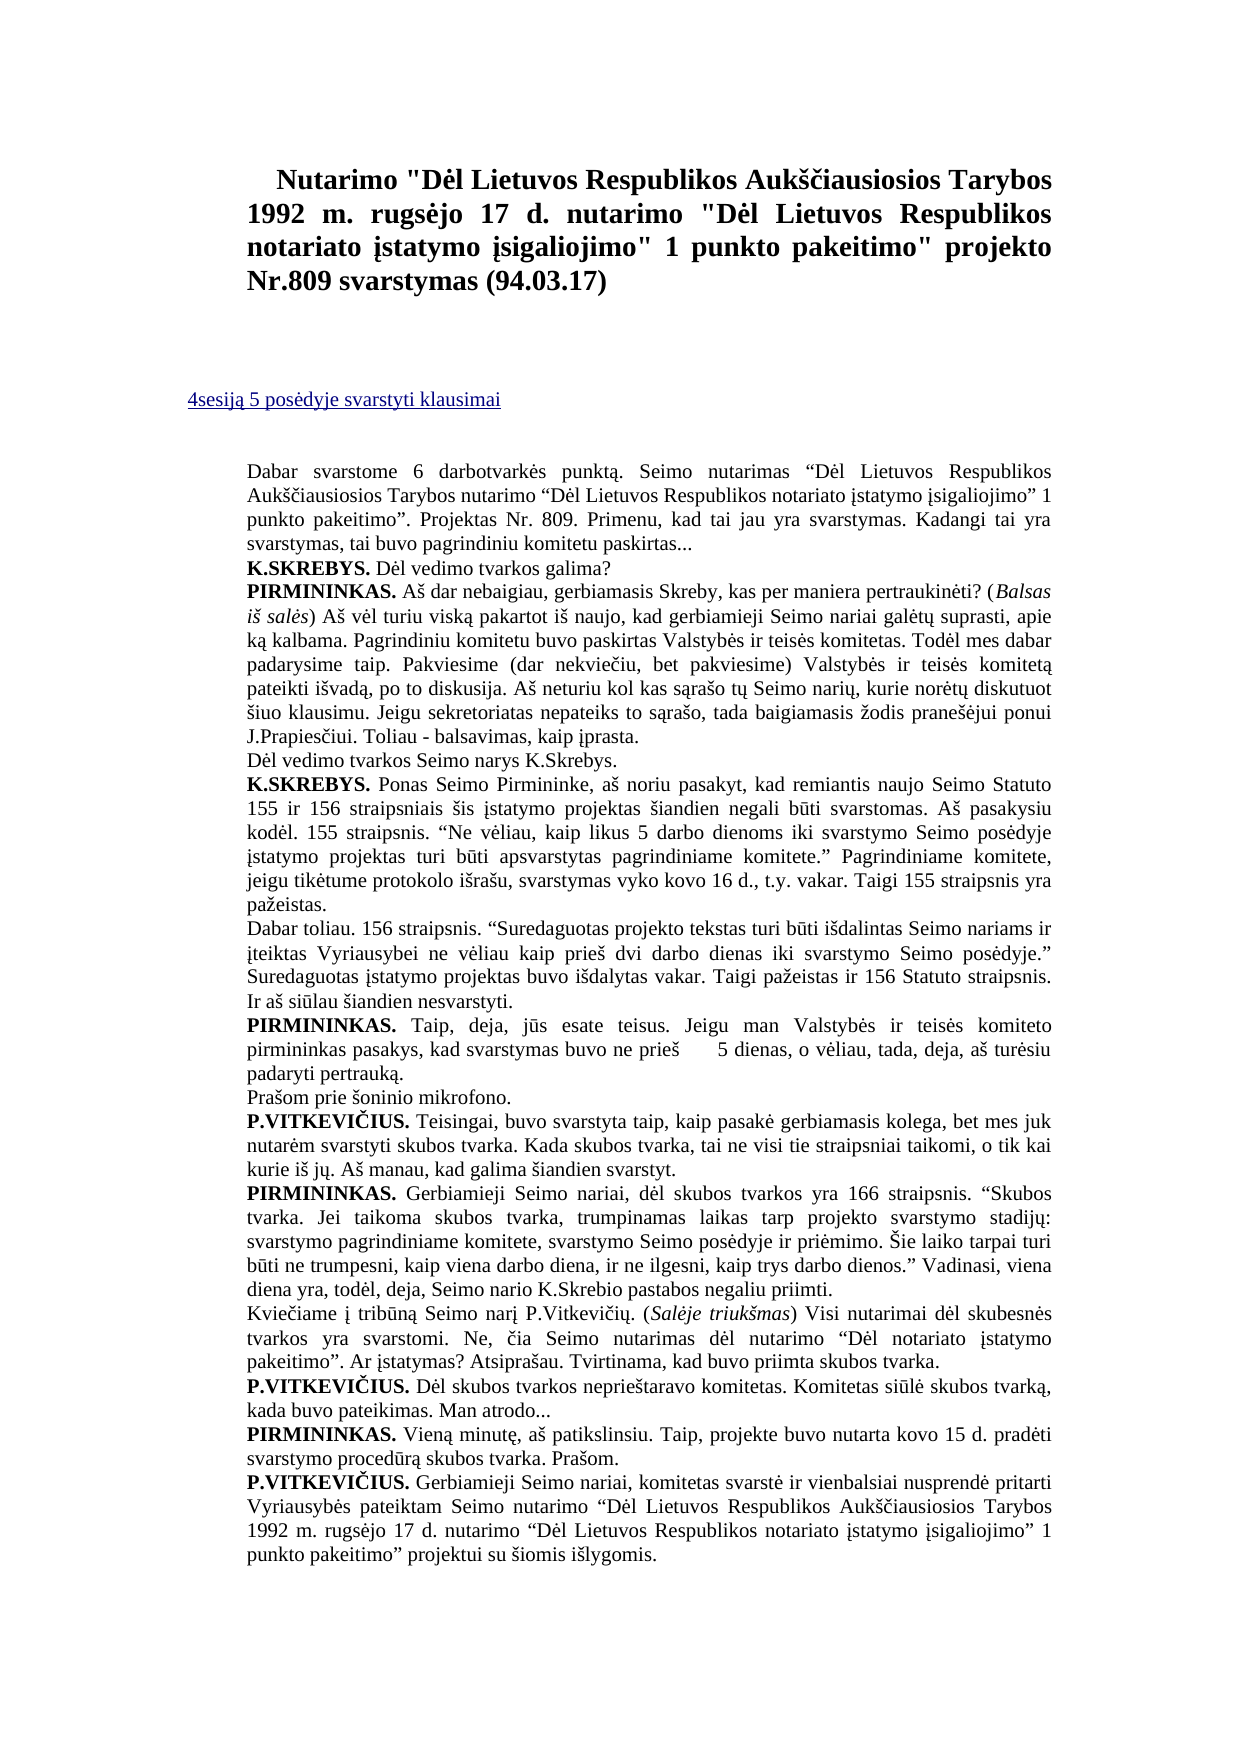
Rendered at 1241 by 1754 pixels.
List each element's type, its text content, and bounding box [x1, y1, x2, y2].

text Dabar toliau. 156 straipsnis. “Suredaguotas projekto tekstas turi būti išdalintas Seimo nariams ir įteiktas Vyriausybei ne vėliau kaip prieš dvi darbo dienas iki svarstymo Seimo posėdyje.” Suredaguotas įstatymo projektas buvo išdalytas vakar. Taigi pažeistas ir 156 Statuto straipsnis. Ir aš siūlau šiandien nesvarstyti. [247, 916, 1053, 1013]
text K.SKREBYS. Ponas Seimo Pirmininke, aš noriu pasakyt, kad remiantis naujo Seimo Statuto 155 ir 156 straipsniais šis įstatymo projektas šiandien negali būti svarstomas. Aš pasakysiu kodėl. 155 straipsnis. “Ne vėliau, kaip likus 5 darbo dienoms iki svarstymo Seimo posėdyje įstatymo projektas turi būti apsvarstytas pagrindiniame komitete.” Pagrindiniame komitete, jeigu tikėtume protokolo išrašu, svarstymas vyko kovo 16 d., t.y. vakar. Taigi 155 straipsnis yra pažeistas. [247, 772, 1053, 916]
text 4sesiją 5 posėdyje svarstyti klausimai [187, 387, 1053, 411]
text K.SKREBYS. Dėl vedimo tvarkos galima? [247, 555, 1053, 579]
text P.VITKEVIČIUS. Teisingai, buvo svarstyta taip, kaip pasakė gerbiamasis kolega, bet mes juk nutarėm svarstyti skubos tvarka. Kada skubos tvarka, tai ne visi tie straipsniai taikomi, o tik kai kurie iš jų. Aš manau, kad galima šiandien svarstyt. [247, 1109, 1053, 1181]
text P.VITKEVIČIUS. Gerbiamieji Seimo nariai, komitetas svarstė ir vienbalsiai nusprendė pritarti Vyriausybės pateiktam Seimo nutarimo “Dėl Lietuvos Respublikos Aukščiausiosios Tarybos 1992 m. rugsėjo 17 d. nutarimo “Dėl Lietuvos Respublikos notariato įstatymo įsigaliojimo” 1 punkto pakeitimo” projektui su šiomis išlygomis. [247, 1470, 1053, 1566]
text PIRMININKAS. Vieną minutę, aš patikslinsiu. Taip, projekte buvo nutarta kovo 15 d. pradėti svarstymo procedūrą skubos tvarka. Prašom. [247, 1422, 1053, 1470]
text Nutarimo "Dėl Lietuvos Respublikos Aukščiausiosios Tarybos 1992 m. rugsėjo 17 d. nutarimo "Dėl Lietuvos Respublikos notariato įstatymo įsigaliojimo" 1 punkto pakeitimo" projekto Nr.809 svarstymas (94.03.17) [247, 162, 1053, 297]
text Prašom prie šoninio mikrofono. [247, 1085, 1053, 1109]
text PIRMININKAS. Aš dar nebaigiau, gerbiamasis Skreby, kas per maniera pertraukinėti? (Balsas iš salės) Aš vėl turiu viską pakartot iš naujo, kad gerbiamieji Seimo nariai galėtų suprasti, apie ką kalbama. Pagrindiniu komitetu buvo paskirtas Valstybės ir teisės komitetas. Todėl mes dabar padarysime taip. Pakviesime (dar nekviečiu, bet pakviesime) Valstybės ir teisės komitetą pateikti išvadą, po to diskusija. Aš neturiu kol kas sąrašo tų Seimo narių, kurie norėtų diskutuot šiuo klausimu. Jeigu sekretoriatas nepateiks to sąrašo, tada baigiamasis žodis pranešėjui ponui J.Prapiesčiui. Toliau - balsavimas, kaip įprasta. [247, 579, 1053, 748]
text Kviečiame į tribūną Seimo narį P.Vitkevičių. (Salėje triukšmas) Visi nutarimai dėl skubesnės tvarkos yra svarstomi. Ne, čia Seimo nutarimas dėl nutarimo “Dėl notariato įstatymo pakeitimo”. Ar įstatymas? Atsiprašau. Tvirtinama, kad buvo priimta skubos tvarka. [247, 1301, 1053, 1373]
text PIRMININKAS. Gerbiamieji Seimo nariai, dėl skubos tvarkos yra 166 straipsnis. “Skubos tvarka. Jei taikoma skubos tvarka, trumpinamas laikas tarp projekto svarstymo stadijų: svarstymo pagrindiniame komitete, svarstymo Seimo posėdyje ir priėmimo. Šie laiko tarpai turi būti ne trumpesni, kaip viena darbo diena, ir ne ilgesni, kaip trys darbo dienos.” Vadinasi, viena diena yra, todėl, deja, Seimo nario K.Skrebio pastabos negaliu priimti. [247, 1181, 1053, 1301]
text P.VITKEVIČIUS. Dėl skubos tvarkos neprieštaravo komitetas. Komitetas siūlė skubos tvarką, kada buvo pateikimas. Man atrodo... [247, 1373, 1053, 1422]
text PIRMININKAS. Taip, deja, jūs esate teisus. Jeigu man Valstybės ir teisės komiteto pirmininkas pasakys, kad svarstymas buvo ne prieš 5 dienas, o vėliau, tada, deja, aš turėsiu padaryti pertrauką. [247, 1013, 1053, 1085]
text Dėl vedimo tvarkos Seimo narys K.Skrebys. [247, 748, 1053, 772]
text Dabar svarstome 6 darbotvarkės punktą. Seimo nutarimas “Dėl Lietuvos Respublikos Aukščiausiosios Tarybos nutarimo “Dėl Lietuvos Respublikos notariato įstatymo įsigaliojimo” 1 punkto pakeitimo”. Projektas Nr. 809. Primenu, kad tai jau yra svarstymas. Kadangi tai yra svarstymas, tai buvo pagrindiniu komitetu paskirtas... [247, 459, 1053, 555]
